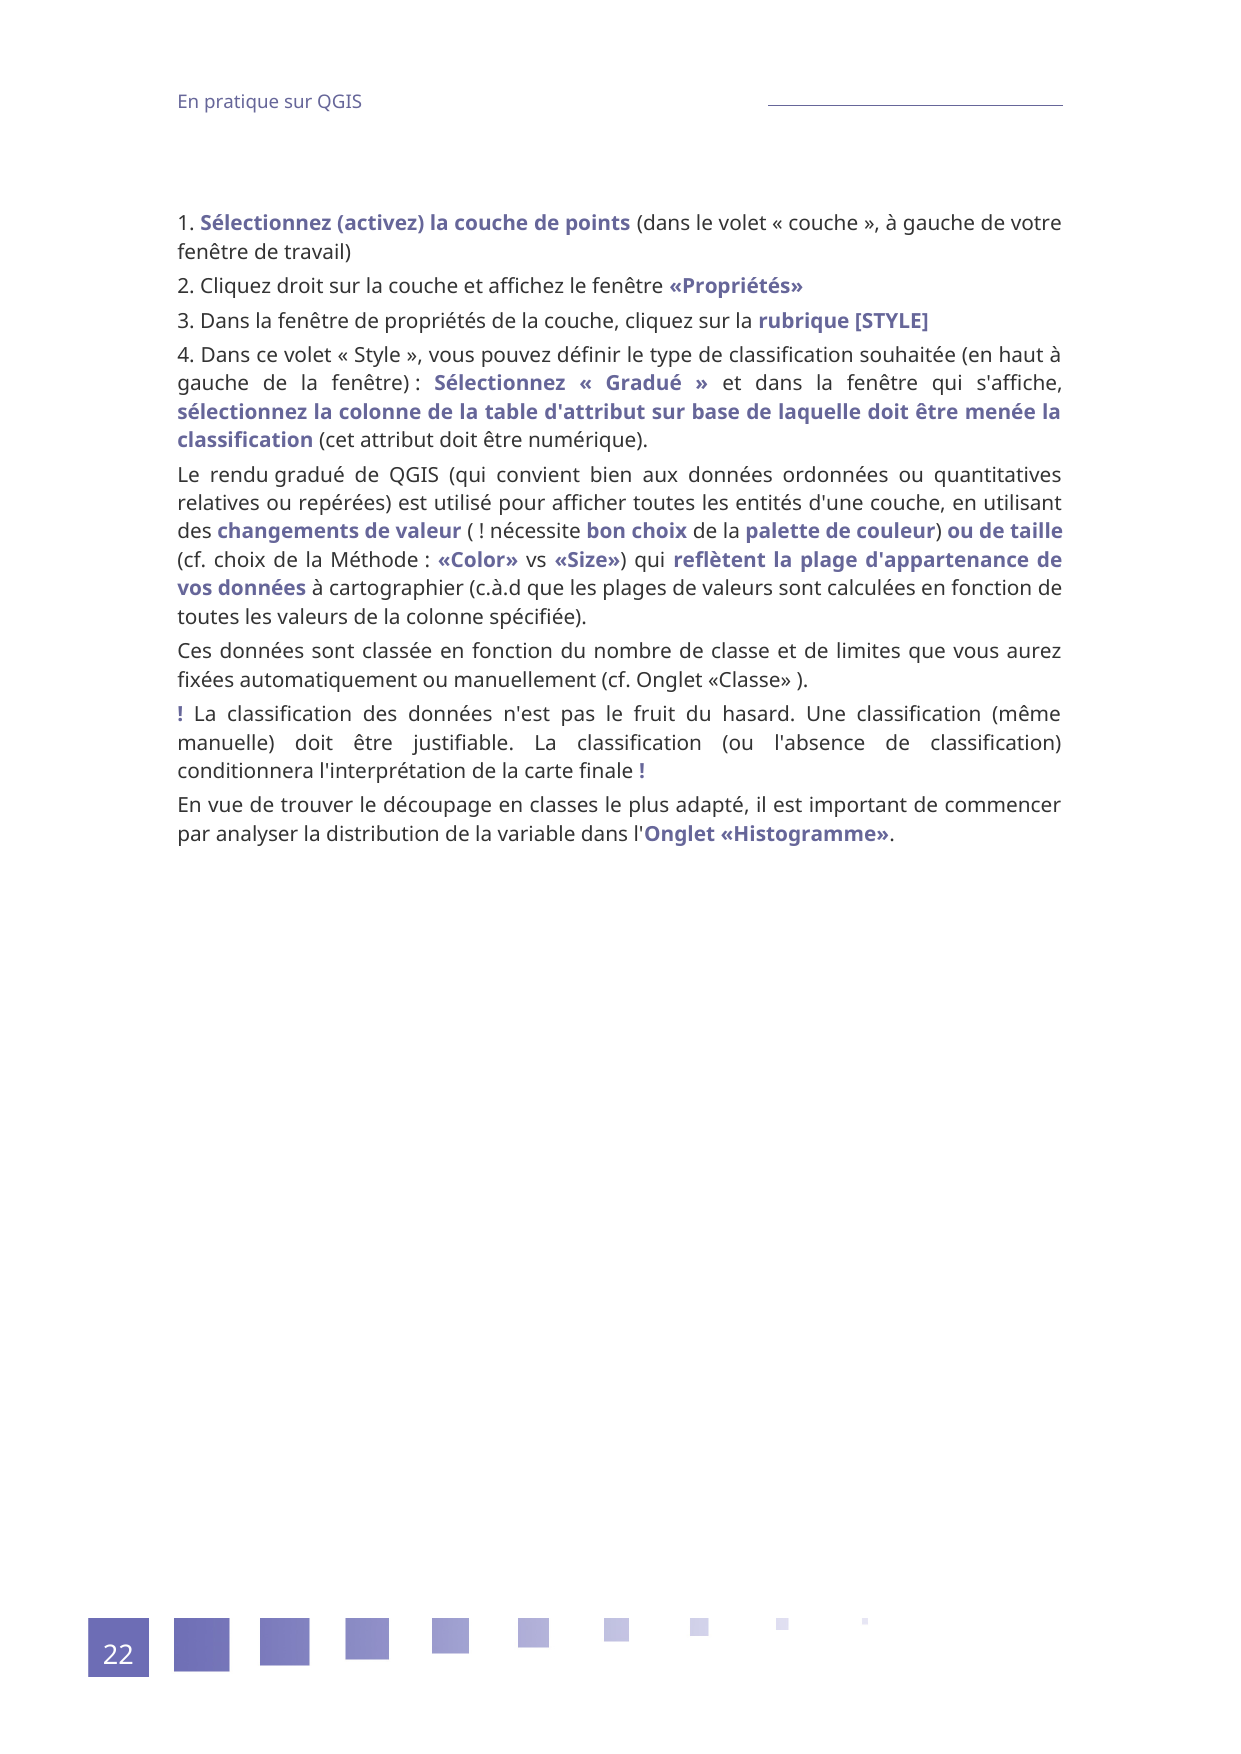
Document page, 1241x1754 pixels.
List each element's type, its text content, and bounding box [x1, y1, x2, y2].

picture [88, 1618, 1063, 1677]
table_header 1. Sélectionnez (activez) la couche de points (dans le volet « couche », à gauche de votre fenêtre de travail) 2. Cliquez droit sur la couche et affichez le fenêtre «Propriétés» 3. Dans la fenêtre de propriétés de la couche, cliquez sur la rubrique [STYLE] 4. Dans ce volet « Style », vous pouvez définir le type de classification souhaitée (en haut à gauche de la fenêtre) : Sélectionnez « Gradué » et dans la fenêtre qui s'affiche, sélectionnez la colonne de la table d'attribut sur base de laquelle doit être menée la classification (cet attribut doit être numérique). Le rendu gradué de QGIS (qui convient bien aux données ordonnées ou quantitatives relatives ou repérées) est utilisé pour afficher toutes les entités d'une couche, en utilisant des changements de valeur ( ! nécessite bon choix de la palette de couleur) ou de taille (cf. choix de la Méthode : «Color» vs «Size») qui reflètent la plage d'appartenance de vos données à cartographier (c.à.d que les plages de valeurs sont calculées en fonction de toutes les valeurs de la colonne spécifiée). Ces données sont classée en fonction du nombre de classe et de limites que vous aurez fixées automatiquement ou manuellement (cf. Onglet «Classe» ). ! La classification des données n'est pas le fruit du hasard. Une classification (même manuelle) doit être justifiable. La classification (ou l'absence de classification) conditionnera l'interprétation de la carte finale ! En vue de trouver le découpage en classes le plus adapté, il est important de commencer par analyser la distribution de la variable dans l'Onglet «Histogramme». [177, 170, 1063, 847]
